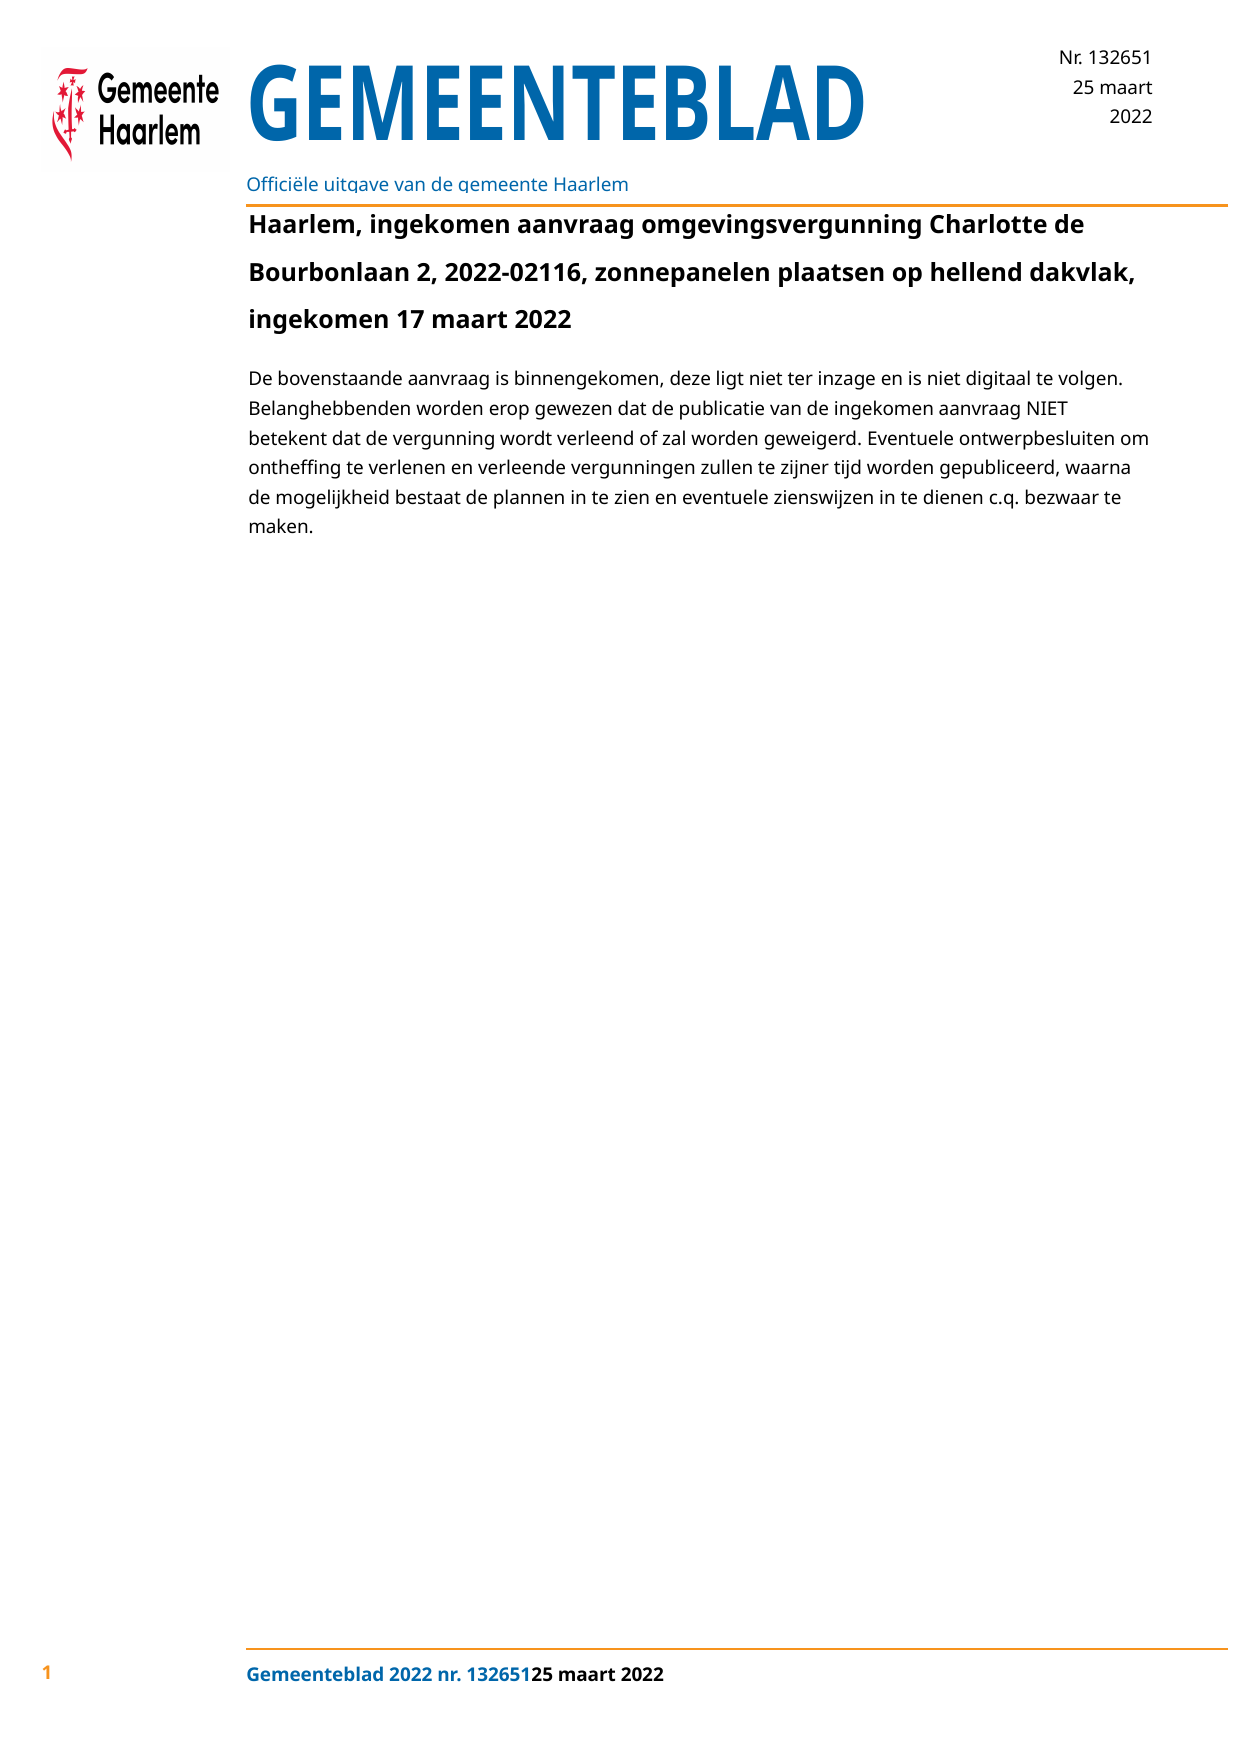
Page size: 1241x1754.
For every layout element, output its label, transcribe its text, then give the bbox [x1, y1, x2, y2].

text De bovenstaande aanvraag is binnengekomen, deze ligt niet ter inzage en is niet digitaal te volgen. Belanghebbenden worden erop gewezen dat de publicatie van de ingekomen aanvraag NIET betekent dat de vergunning wordt verleend of zal worden geweigerd. Eventuele ontwerpbesluiten om ontheffing te verlenen en verleende vergunningen zullen te zijner tijd worden gepubliceerd, waarna de mogelijkheid bestaat de plannen in te zien en eventuele zienswijzen in te dienen c.q. bezwaar te maken. [248, 366, 1152, 539]
picture [41, 47, 231, 172]
text Haarlem, ingekomen aanvraag omgevingsvergunning Charlotte de Bourbonlaan 2, 2022-02116, zonnepanelen plaatsen op hellend dakvlak, ingekomen 17 maart 2022 [248, 207, 1152, 336]
